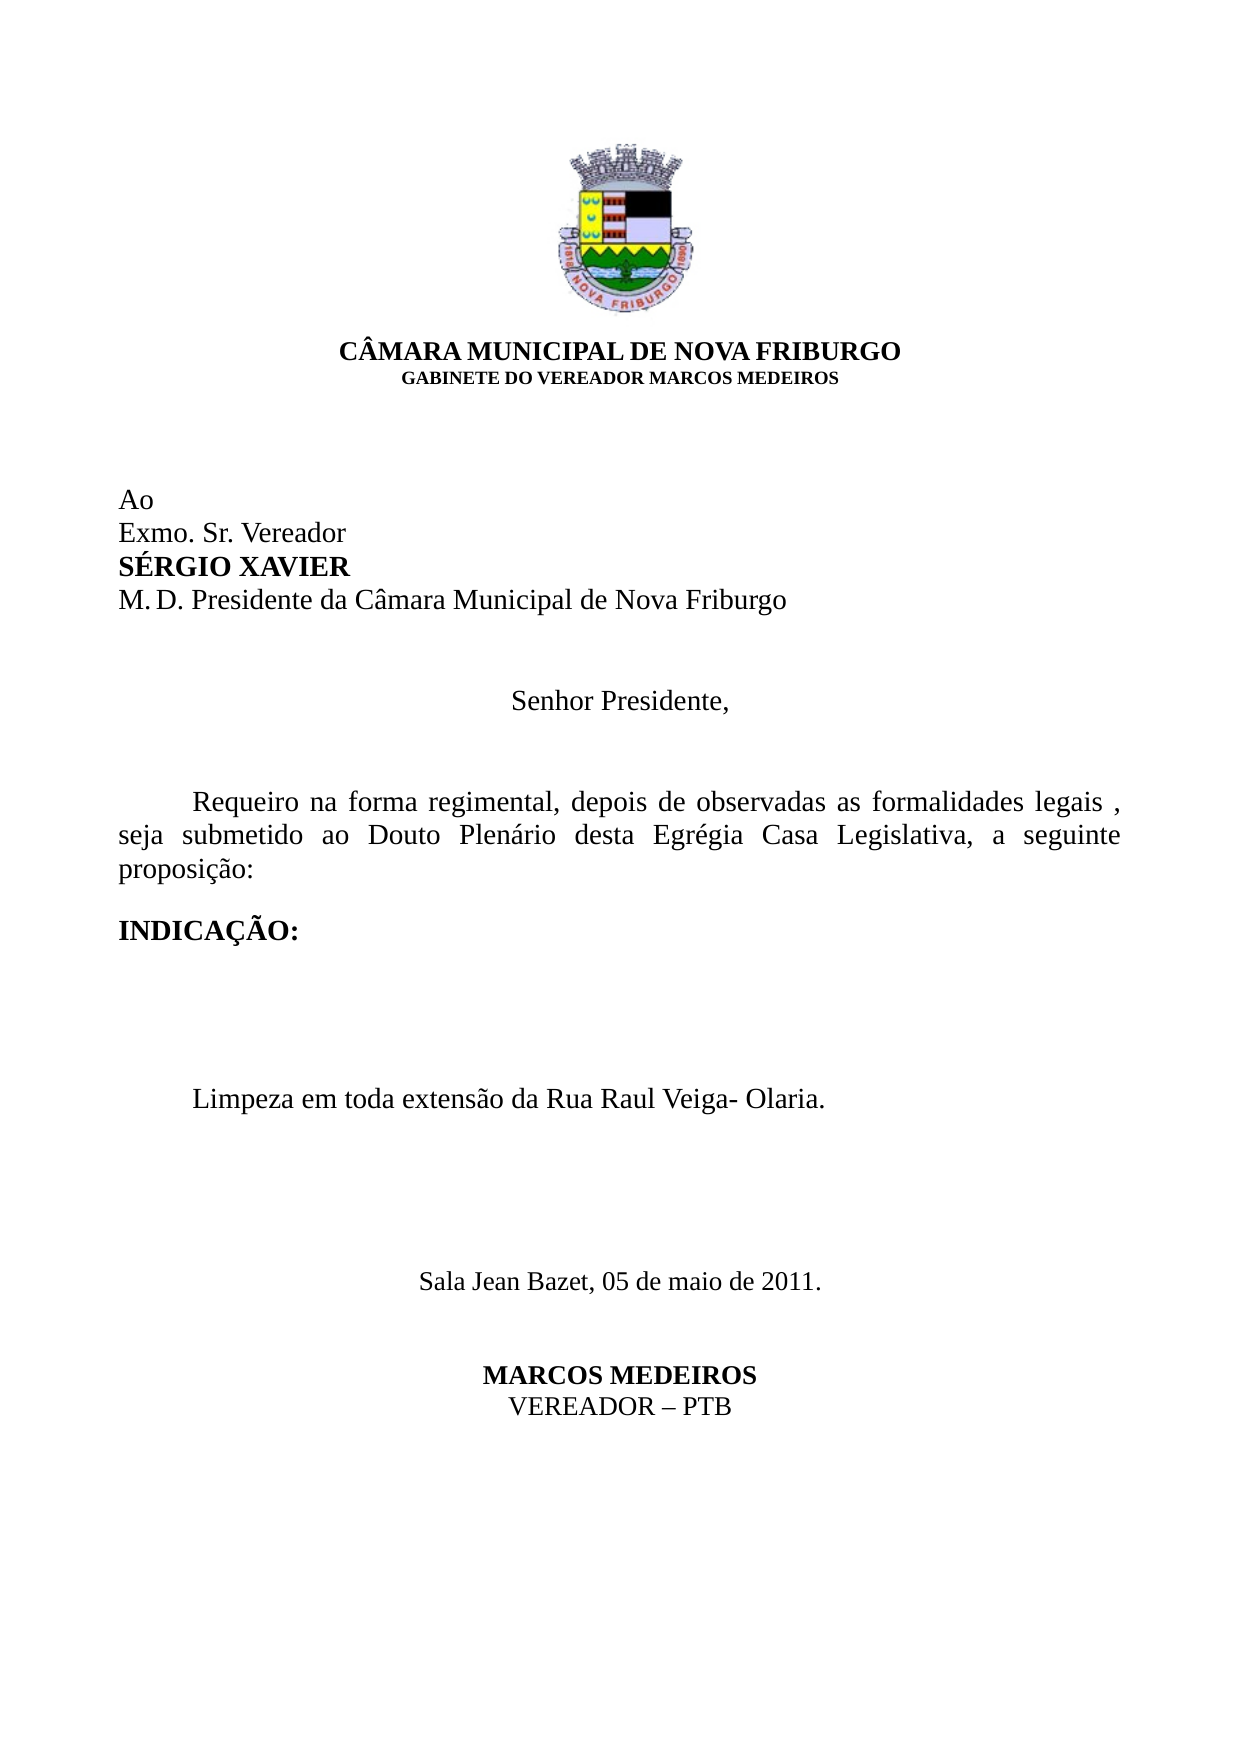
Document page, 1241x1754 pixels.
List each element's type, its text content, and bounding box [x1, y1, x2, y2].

text Sala Jean Bazet, 05 de maio de 2011. [118, 1265, 1122, 1297]
text MARCOS MEDEIROS [118, 1359, 1122, 1390]
text SÉRGIO XAVIER [118, 549, 1122, 582]
text VEREADOR – PTB [118, 1390, 1122, 1421]
text Senhor Presidente, [118, 683, 1122, 717]
text CÂMARA MUNICIPAL DE NOVA FRIBURGO [118, 335, 1122, 367]
text Requeiro na forma regimental, depois de observadas as formalidades legais , seja submetido ao Douto Plenário desta Egrégia Casa Legislativa, a seguinte proposição: [118, 784, 1122, 884]
text Ao [118, 482, 1122, 515]
text INDICAÇÃO: [118, 913, 1122, 947]
picture [537, 127, 703, 327]
list D. Presidente da Câmara Municipal de Nova Friburgo [118, 582, 1122, 616]
text Exmo. Sr. Vereador [118, 515, 1122, 549]
text GABINETE DO VEREADOR MARCOS MEDEIROS [118, 367, 1122, 388]
text Limpeza em toda extensão da Rua Raul Veiga- Olaria. [118, 1081, 1122, 1114]
